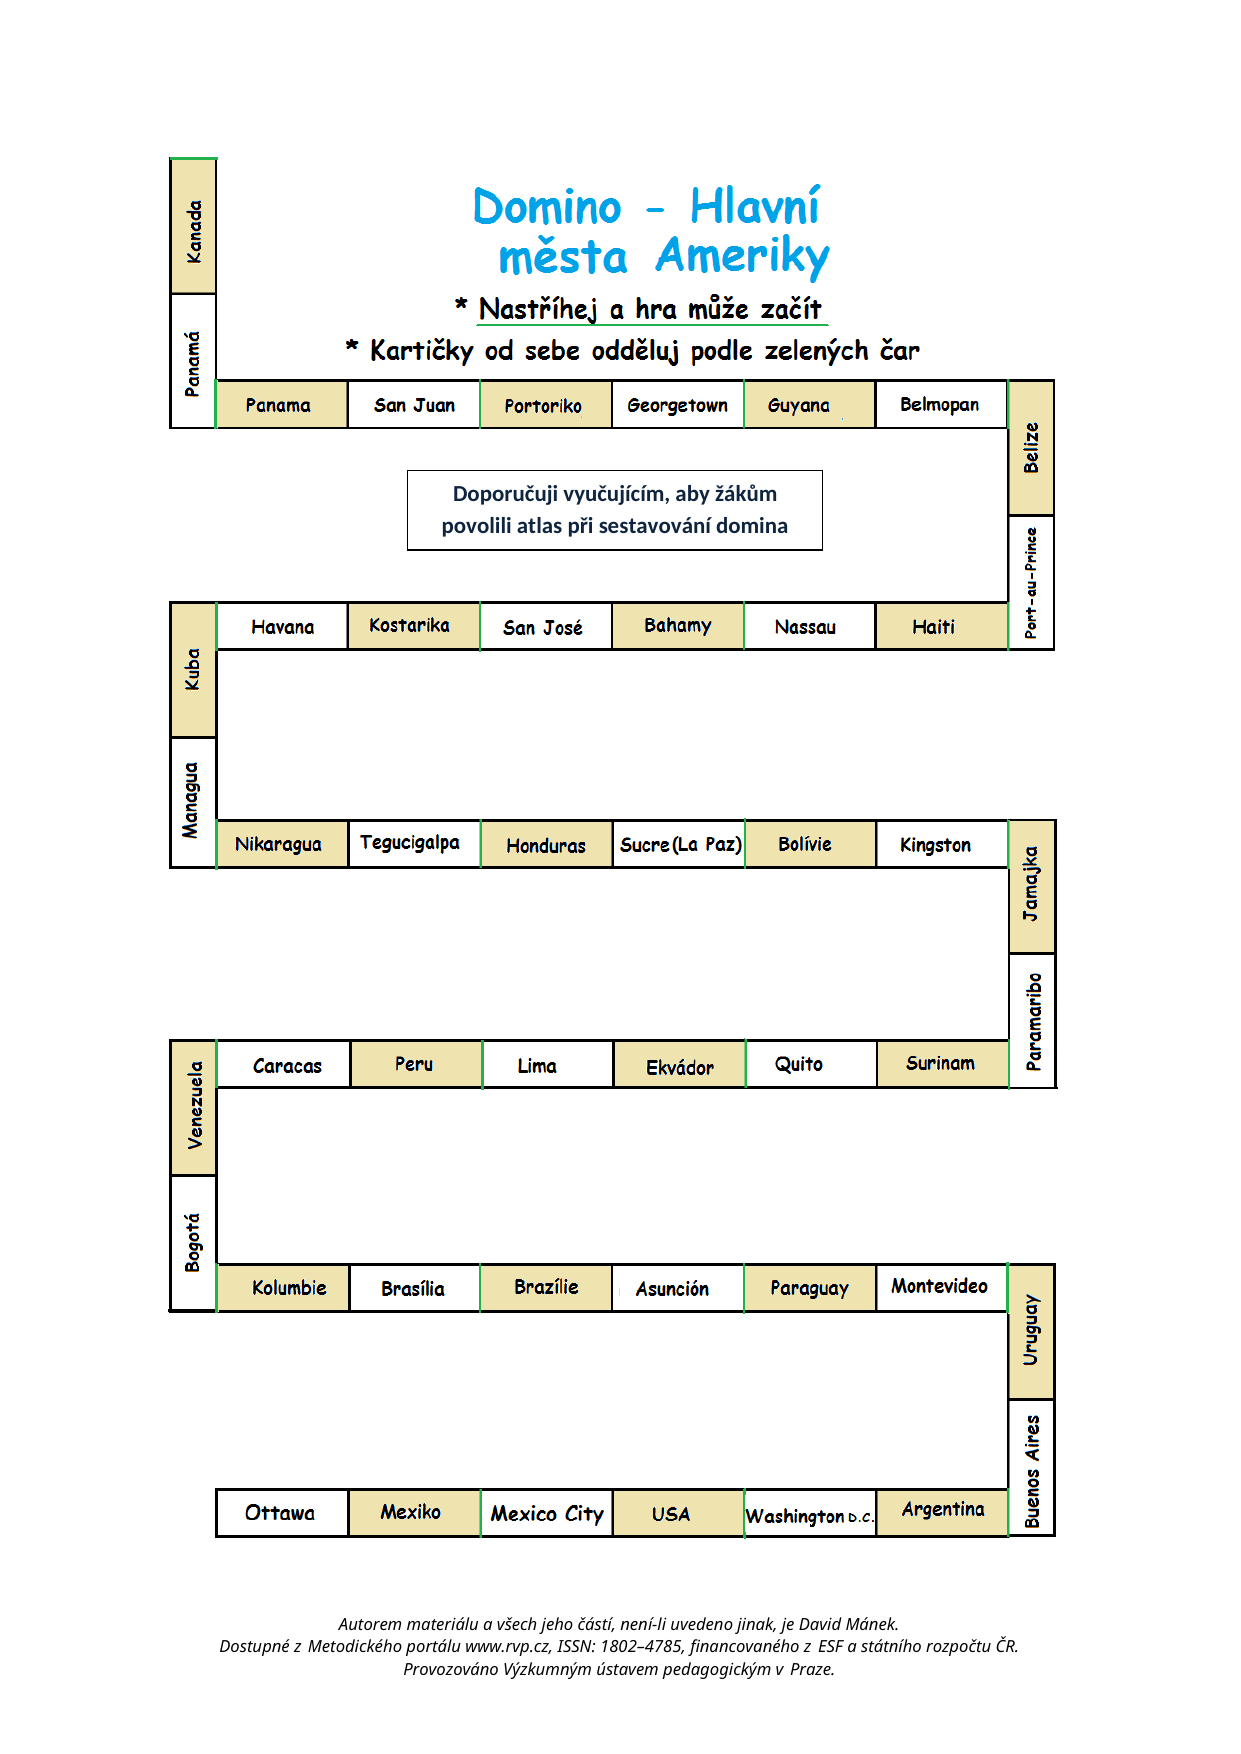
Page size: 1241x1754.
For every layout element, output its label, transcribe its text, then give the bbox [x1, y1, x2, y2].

picture [164, 156, 1076, 1547]
text Doporučuji vyučujícím, aby žákům povolili atlas při sestavování domina [424, 479, 806, 539]
